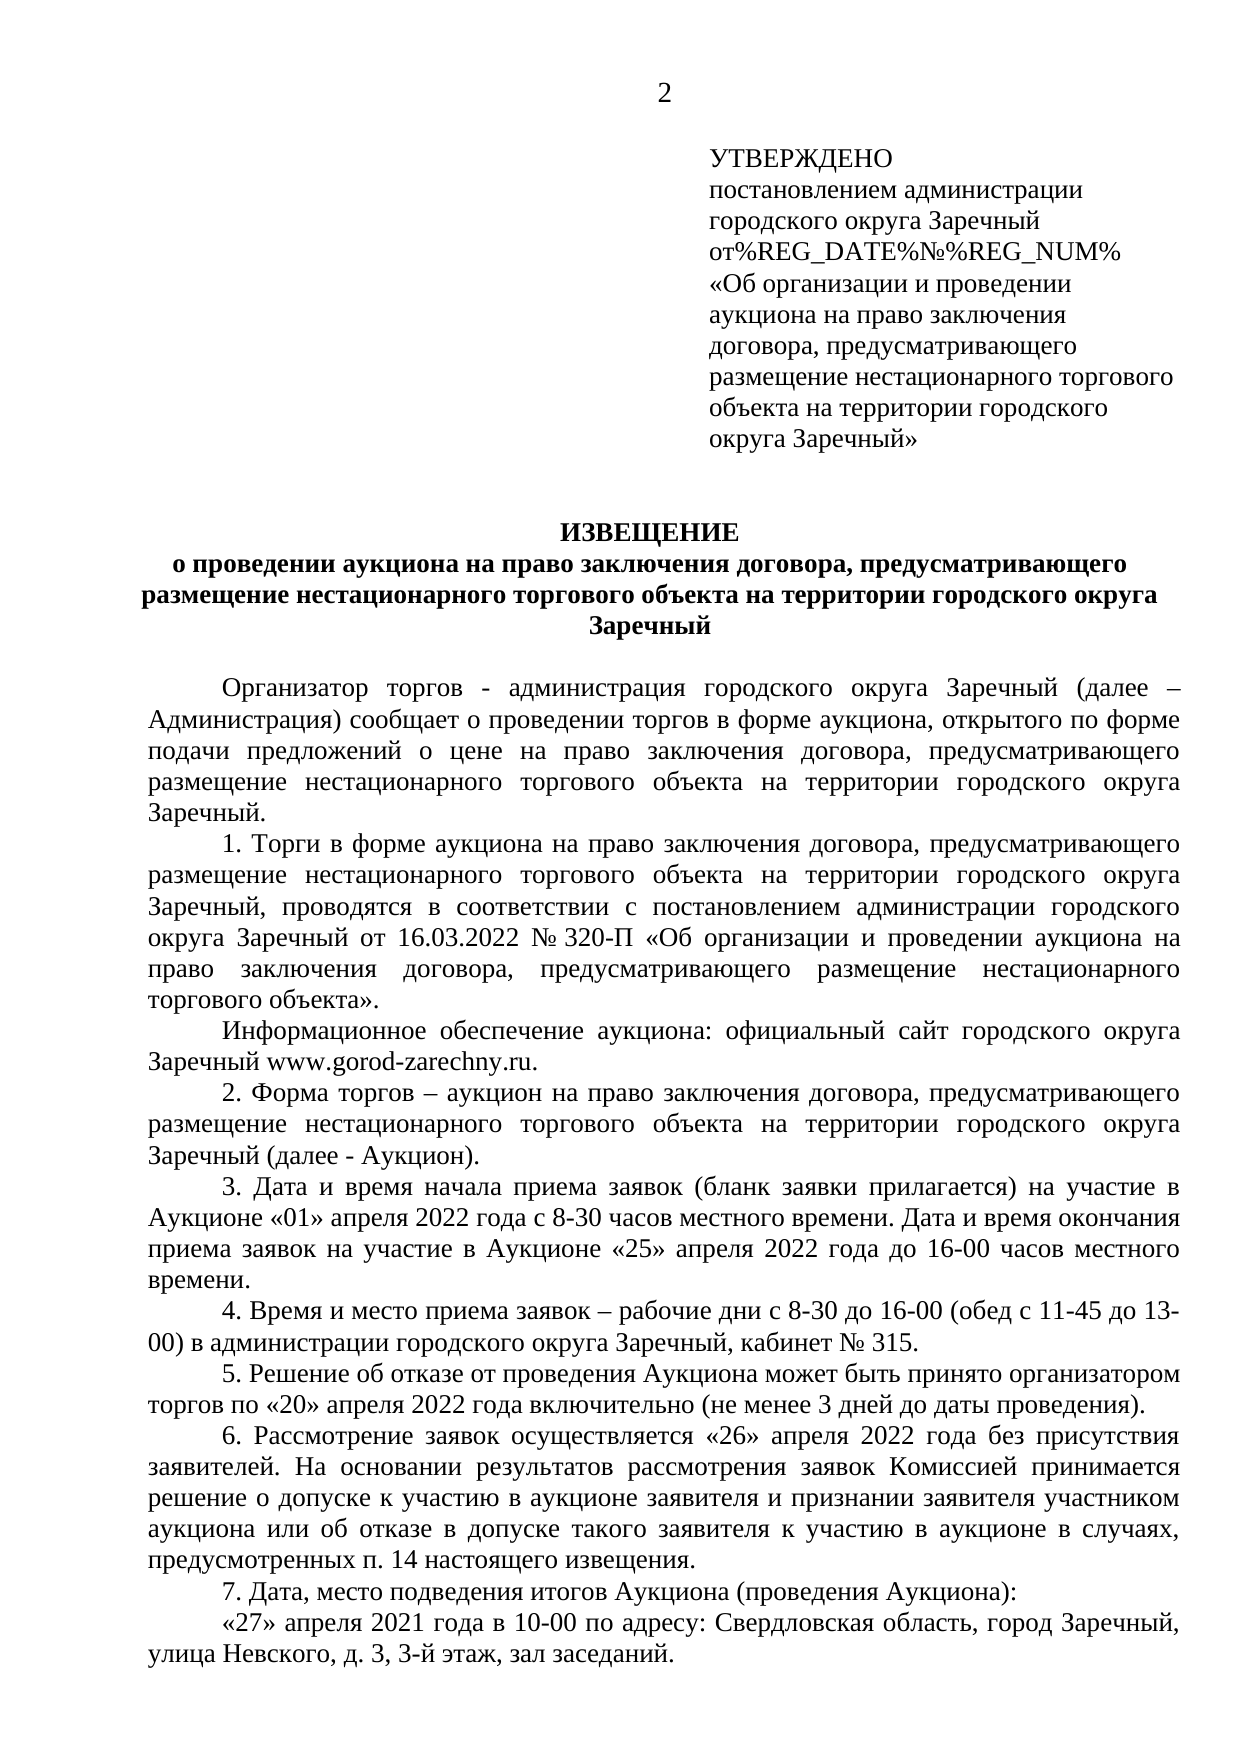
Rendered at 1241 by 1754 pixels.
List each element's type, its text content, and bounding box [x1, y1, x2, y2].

text ИЗВЕЩЕНИЕ [118, 516, 1181, 547]
text 1. Торги в форме аукциона на право заключения договора, предусматривающего размещение нестационарного торгового объекта на территории городского округа Заречный, проводятся в соответствии с постановлением администрации городского округа Заречный от 16.03.2022 № 320-П «Об организации и проведении аукциона на право заключения договора, предусматривающего размещение нестационарного торгового объекта». [148, 827, 1181, 1014]
text 5. Решение об отказе от проведения Аукциона может быть принято организатором торгов по «20» апреля 2022 года включительно (не менее 3 дней до даты проведения). [148, 1357, 1181, 1419]
subtitle УТВЕРЖДЕНО [709, 142, 1181, 173]
text «Об организации и проведении аукциона на право заключения договора, предусматривающего размещение нестационарного торгового объекта на территории городского округа Заречный» [709, 267, 1181, 453]
text 6. Рассмотрение заявок осуществляется «26» апреля 2022 года без присутствия заявителей. На основании результатов рассмотрения заявок Комиссией принимается решение о допуске к участию в аукционе заявителя и признании заявителя участником аукциона или об отказе в допуске такого заявителя к участию в аукционе в случаях, предусмотренных п. 14 настоящего извещения. [148, 1419, 1181, 1575]
text 2. Форма торгов – аукцион на право заключения договора, предусматривающего размещение нестационарного торгового объекта на территории городского округа Заречный (далее - Аукцион). [148, 1076, 1181, 1170]
text от%REG_DATE%№%REG_NUM% [709, 236, 1181, 267]
text 3. Дата и время начала приема заявок (бланк заявки прилагается) на участие в Аукционе «01» апреля 2022 года с 8-30 часов местного времени. Дата и время окончания приема заявок на участие в Аукционе «25» апреля 2022 года до 16-00 часов местного времени. [148, 1170, 1181, 1294]
subtitle постановлением администрации городского округа Заречный [709, 173, 1181, 236]
text 7. Дата, место подведения итогов Аукциона (проведения Аукциона): [148, 1575, 1181, 1606]
text о проведении аукциона на право заключения договора, предусматривающего размещение нестационарного торгового объекта на территории городского округа Заречный [118, 547, 1181, 640]
text «27» апреля 2021 года в 10-00 по адресу: Свердловская область, город Заречный, улица Невского, д. 3, 3-й этаж, зал заседаний. [148, 1606, 1181, 1668]
text 4. Время и место приема заявок – рабочие дни с 8-30 до 16-00 (обед с 11-45 до 13-00) в администрации городского округа Заречный, кабинет № 315. [148, 1294, 1181, 1357]
text Организатор торгов - администрация городского округа Заречный (далее – Администрация) сообщает о проведении торгов в форме аукциона, открытого по форме подачи предложений о цене на право заключения договора, предусматривающего размещение нестационарного торгового объекта на территории городского округа Заречный. [148, 672, 1181, 827]
text Информационное обеспечение аукциона: официальный сайт городского округа Заречный www.gorod-zarechny.ru. [148, 1014, 1181, 1076]
